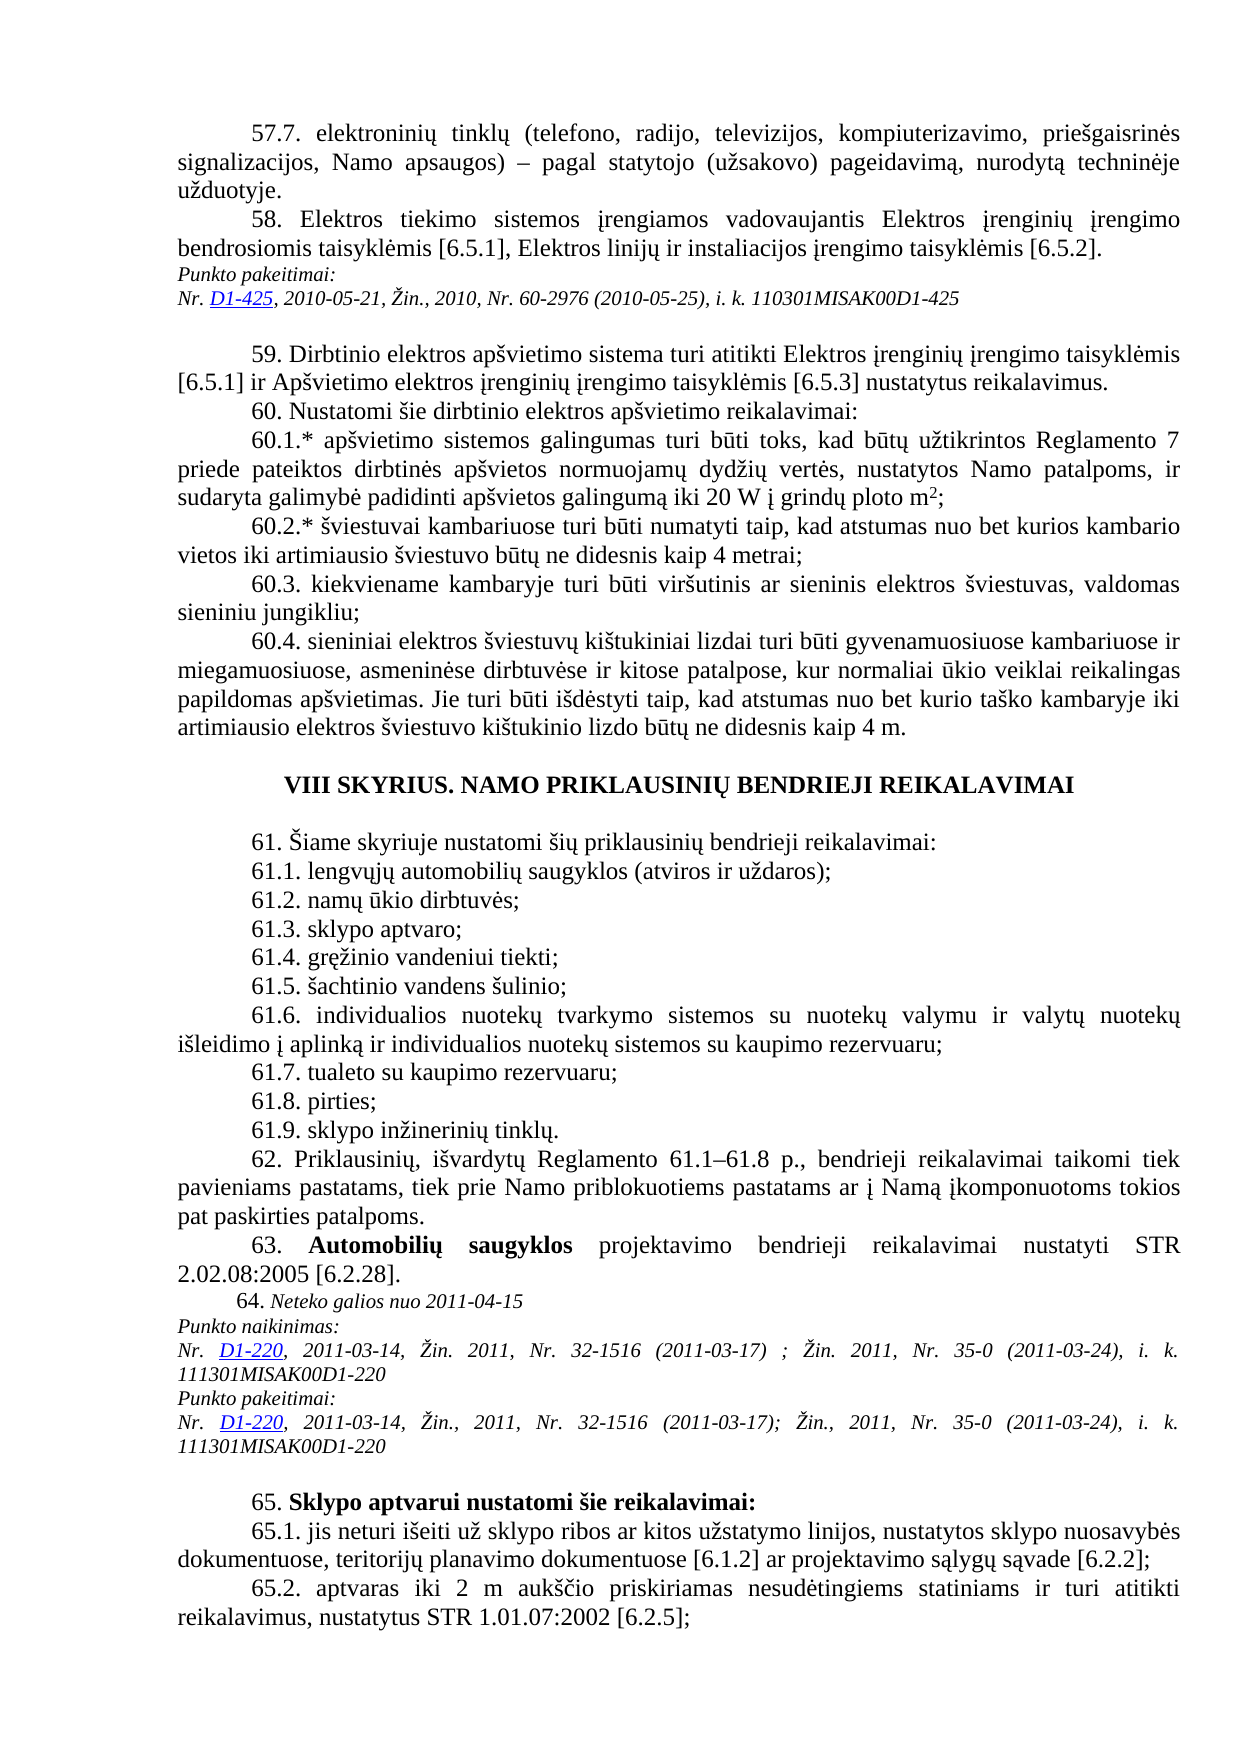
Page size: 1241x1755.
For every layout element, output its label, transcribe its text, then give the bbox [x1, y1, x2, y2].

text Nr. D1-220, 2011-03-14, Žin. 2011, Nr. 32-1516 (2011-03-17) ; Žin. 2011, Nr. 35-0 (2011-03-24), i. k. 111301MISAK00D1-220 [177, 1338, 1181, 1386]
text 61.9. sklypo inžinerinių tinklų. [177, 1115, 1181, 1144]
text Nr. D1-425, 2010-05-21, Žin., 2010, Nr. 60-2976 (2010-05-25), i. k. 110301MISAK00D1-425 [177, 286, 1181, 310]
text 61.7. tualeto su kaupimo rezervuaru; [177, 1057, 1181, 1086]
text 60. Nustatomi šie dirbtinio elektros apšvietimo reikalavimai: [177, 396, 1181, 425]
text 61.5. šachtinio vandens šulinio; [177, 971, 1181, 1000]
text 61.2. namų ūkio dirbtuvės; [177, 885, 1181, 914]
text Punkto pakeitimai: [177, 1386, 1181, 1410]
text 60.4. sieniniai elektros šviestuvų kištukiniai lizdai turi būti gyvenamuosiuose kambariuose ir miegamuosiuose, asmeninėse dirbtuvėse ir kitose patalpose, kur normaliai ūkio veiklai reikalingas papildomas apšvietimas. Jie turi būti išdėstyti taip, kad atstumas nuo bet kurio taško kambaryje iki artimiausio elektros šviestuvo kištukinio lizdo būtų ne didesnis kaip 4 m. [177, 626, 1181, 741]
text 60.3. kiekviename kambaryje turi būti viršutinis ar sieninis elektros šviestuvas, valdomas sieniniu jungikliu; [177, 569, 1181, 626]
text 65.2. aptvaras iki 2 m aukščio priskiriamas nesudėtingiems statiniams ir turi atitikti reikalavimus, nustatytus STR 1.01.07:2002 [6.2.5]; [177, 1573, 1181, 1631]
text 59. Dirbtinio elektros apšvietimo sistema turi atitikti Elektros įrenginių įrengimo taisyklėmis [6.5.1] ir Apšvietimo elektros įrenginių įrengimo taisyklėmis [6.5.3] nustatytus reikalavimus. [177, 339, 1181, 396]
text 61.8. pirties; [177, 1086, 1181, 1115]
text 58. Elektros tiekimo sistemos įrengiamos vadovaujantis Elektros įrenginių įrengimo bendrosiomis taisyklėmis [6.5.1], Elektros linijų ir instaliacijos įrengimo taisyklėmis [6.5.2]. [177, 204, 1181, 262]
text 61.3. sklypo aptvaro; [177, 914, 1181, 942]
text 61.4. gręžinio vandeniui tiekti; [177, 942, 1181, 971]
text 57.7. elektroninių tinklų (telefono, radijo, televizijos, kompiuterizavimo, priešgaisrinės signalizacijos, Namo apsaugos) – pagal statytojo (užsakovo) pageidavimą, nurodytą techninėje užduotyje. [177, 118, 1181, 204]
text VIII SKYRIUS. NAMO PRIKLAUSINIŲ BENDRIEJI REIKALAVIMAI [177, 770, 1181, 799]
text 62. Priklausinių, išvardytų Reglamento 61.1–61.8 p., bendrieji reikalavimai taikomi tiek pavieniams pastatams, tiek prie Namo priblokuotiems pastatams ar į Namą įkomponuotoms tokios pat paskirties patalpoms. [177, 1144, 1181, 1230]
text Punkto naikinimas: [177, 1314, 1181, 1338]
text 60.2.* šviestuvai kambariuose turi būti numatyti taip, kad atstumas nuo bet kurios kambario vietos iki artimiausio šviestuvo būtų ne didesnis kaip 4 metrai; [177, 511, 1181, 569]
text 63. Automobilių saugyklos projektavimo bendrieji reikalavimai nustatyti STR 2.02.08:2005 [6.2.28]. [177, 1230, 1181, 1287]
text 61.1. lengvųjų automobilių saugyklos (atviros ir uždaros); [177, 856, 1181, 885]
text 65. Sklypo aptvarui nustatomi šie reikalavimai: [177, 1487, 1181, 1516]
text Punkto pakeitimai: [177, 262, 1181, 286]
text 60.1.* apšvietimo sistemos galingumas turi būti toks, kad būtų užtikrintos Reglamento 7 priede pateiktos dirbtinės apšvietos normuojamų dydžių vertės, nustatytos Namo patalpoms, ir sudaryta galimybė padidinti apšvietos galingumą iki 20 W į grindų ploto m2; [177, 425, 1181, 511]
text 65.1. jis neturi išeiti už sklypo ribos ar kitos užstatymo linijos, nustatytos sklypo nuosavybės dokumentuose, teritorijų planavimo dokumentuose [6.1.2] ar projektavimo sąlygų sąvade [6.2.2]; [177, 1516, 1181, 1573]
text 61.6. individualios nuotekų tvarkymo sistemos su nuotekų valymu ir valytų nuotekų išleidimo į aplinką ir individualios nuotekų sistemos su kaupimo rezervuaru; [177, 1000, 1181, 1057]
text 61. Šiame skyriuje nustatomi šių priklausinių bendrieji reikalavimai: [177, 827, 1181, 856]
text Nr. D1-220, 2011-03-14, Žin., 2011, Nr. 32-1516 (2011-03-17); Žin., 2011, Nr. 35-0 (2011-03-24), i. k. 111301MISAK00D1-220 [177, 1410, 1181, 1458]
text 64. Neteko galios nuo 2011-04-15 [177, 1287, 1181, 1314]
